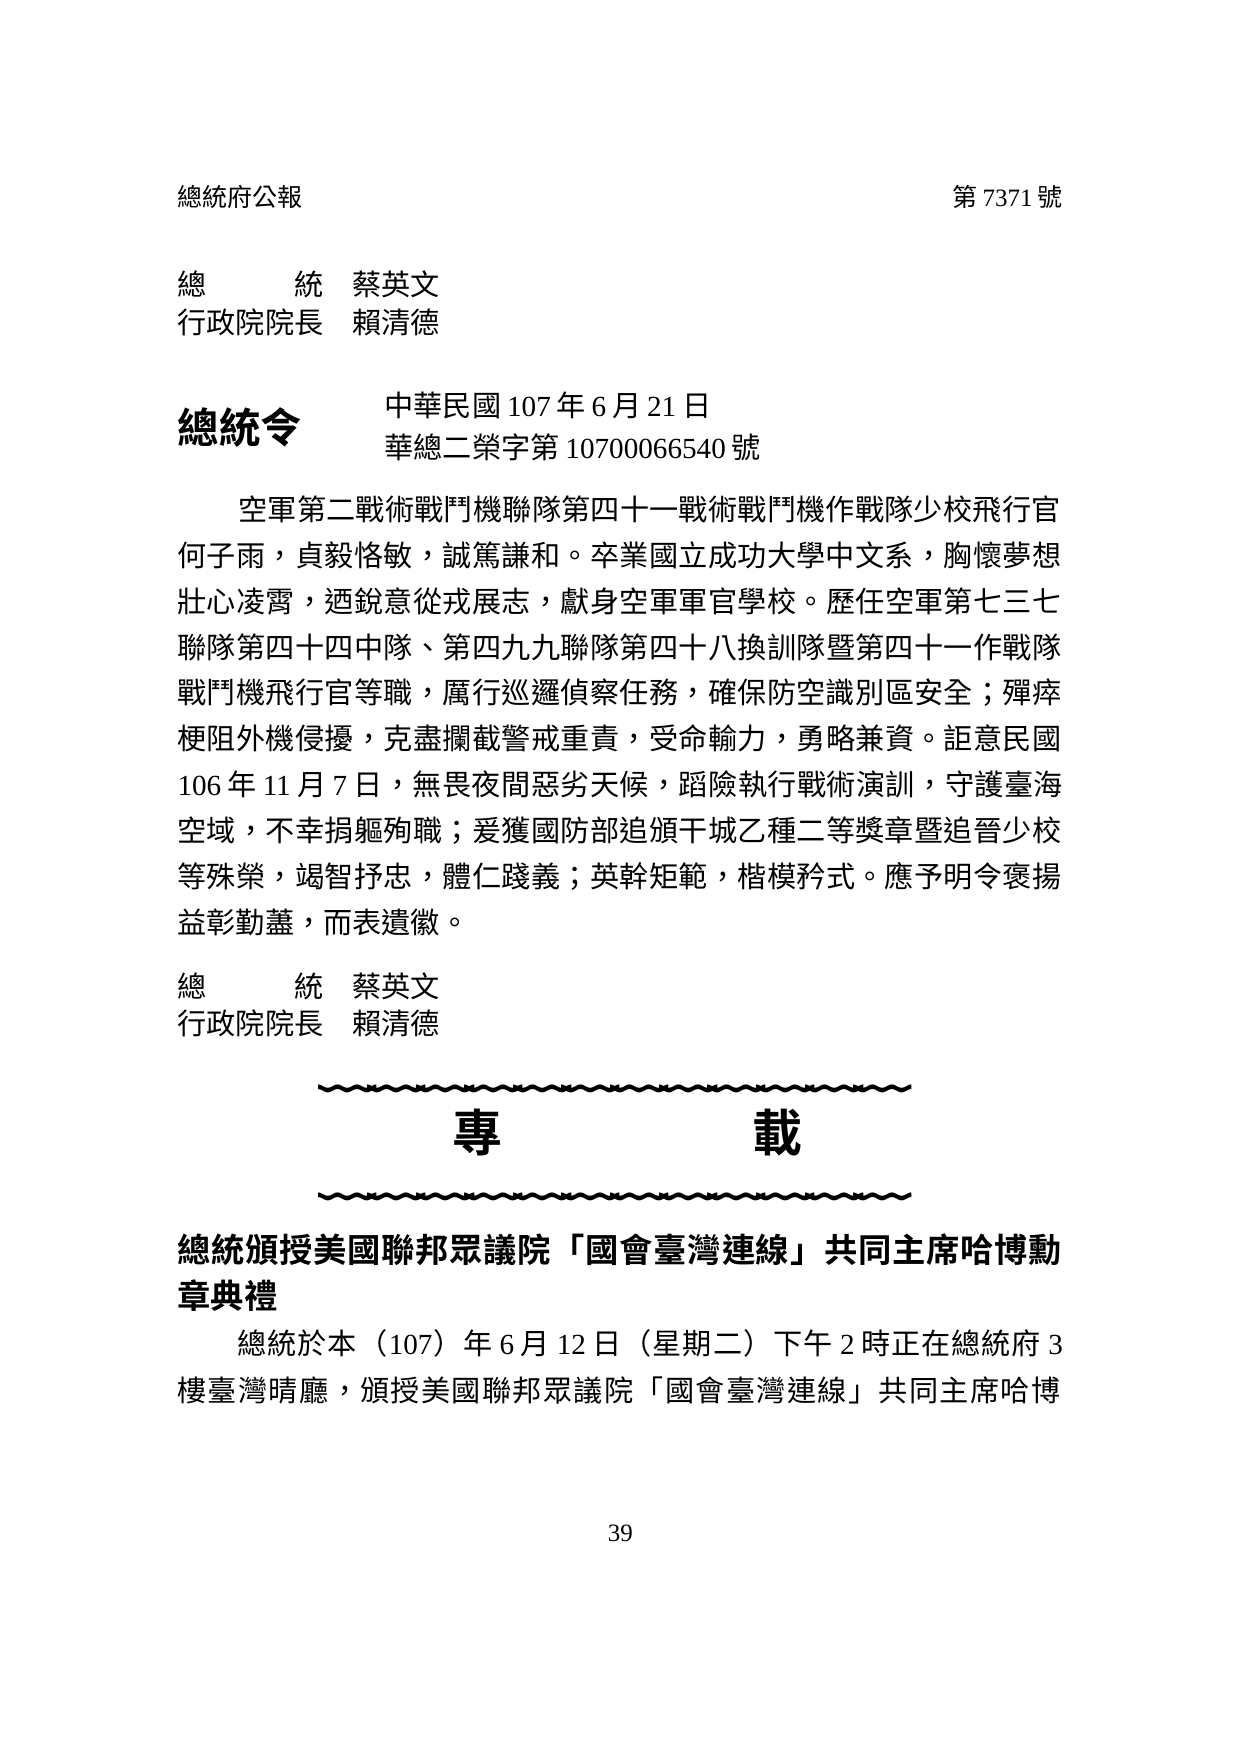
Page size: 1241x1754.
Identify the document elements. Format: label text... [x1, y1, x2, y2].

text 總統頒授美國聯邦眾議院「國會臺灣連線」共同主席哈博勳章典禮 [177, 1226, 1063, 1317]
text 行政院院長 賴清德 [177, 1005, 1063, 1042]
table_header 總統令 [174, 366, 381, 484]
text 總統於本（107）年6月12日（星期二）下午2時正在總統府3樓臺灣晴廳，頒授美國聯邦眾議院「國會臺灣連線」共同主席哈博 [177, 1317, 1063, 1411]
text 專 載 [192, 1105, 1063, 1163]
table_header 中華民國107年6月21日 華總二榮字第10700066540號 [381, 366, 877, 484]
text 空軍第二戰術戰鬥機聯隊第四十一戰術戰鬥機作戰隊少校飛行官何子雨，貞毅恪敏，誠篤謙和。卒業國立成功大學中文系，胸懷夢想，壯心凌霄，迺銳意從戎展志，獻身空軍軍官學校。歷任空軍第七三七聯隊第四十四中隊、第四九九聯隊第四十八換訓隊暨第四十一作戰隊戰鬥機飛行官等職，厲行巡邏偵察任務，確保防空識別區安全；殫瘁梗阻外機侵擾，克盡攔截警戒重責，受命輸力，勇略兼資。詎意民國106年11月7日，無畏夜間惡劣天候，蹈險執行戰術演訓，守護臺海空域，不幸捐軀殉職；爰獲國防部追頒干城乙種二等獎章暨追晉少校等殊榮，竭智抒忠，體仁踐義；英幹矩範，楷模矜式。應予明令褒揚，益彰勤藎，而表遺徽。 [177, 484, 1063, 942]
text 行政院院長 賴清德 [177, 303, 1063, 341]
text 總 統 蔡英文 [177, 266, 1063, 303]
text ﹏﹏﹏﹏﹏﹏﹏﹏﹏﹏﹏﹏ [177, 1067, 1063, 1092]
text 總 統 蔡英文 [177, 967, 1063, 1005]
text ﹏﹏﹏﹏﹏﹏﹏﹏﹏﹏﹏﹏ [177, 1176, 1063, 1201]
